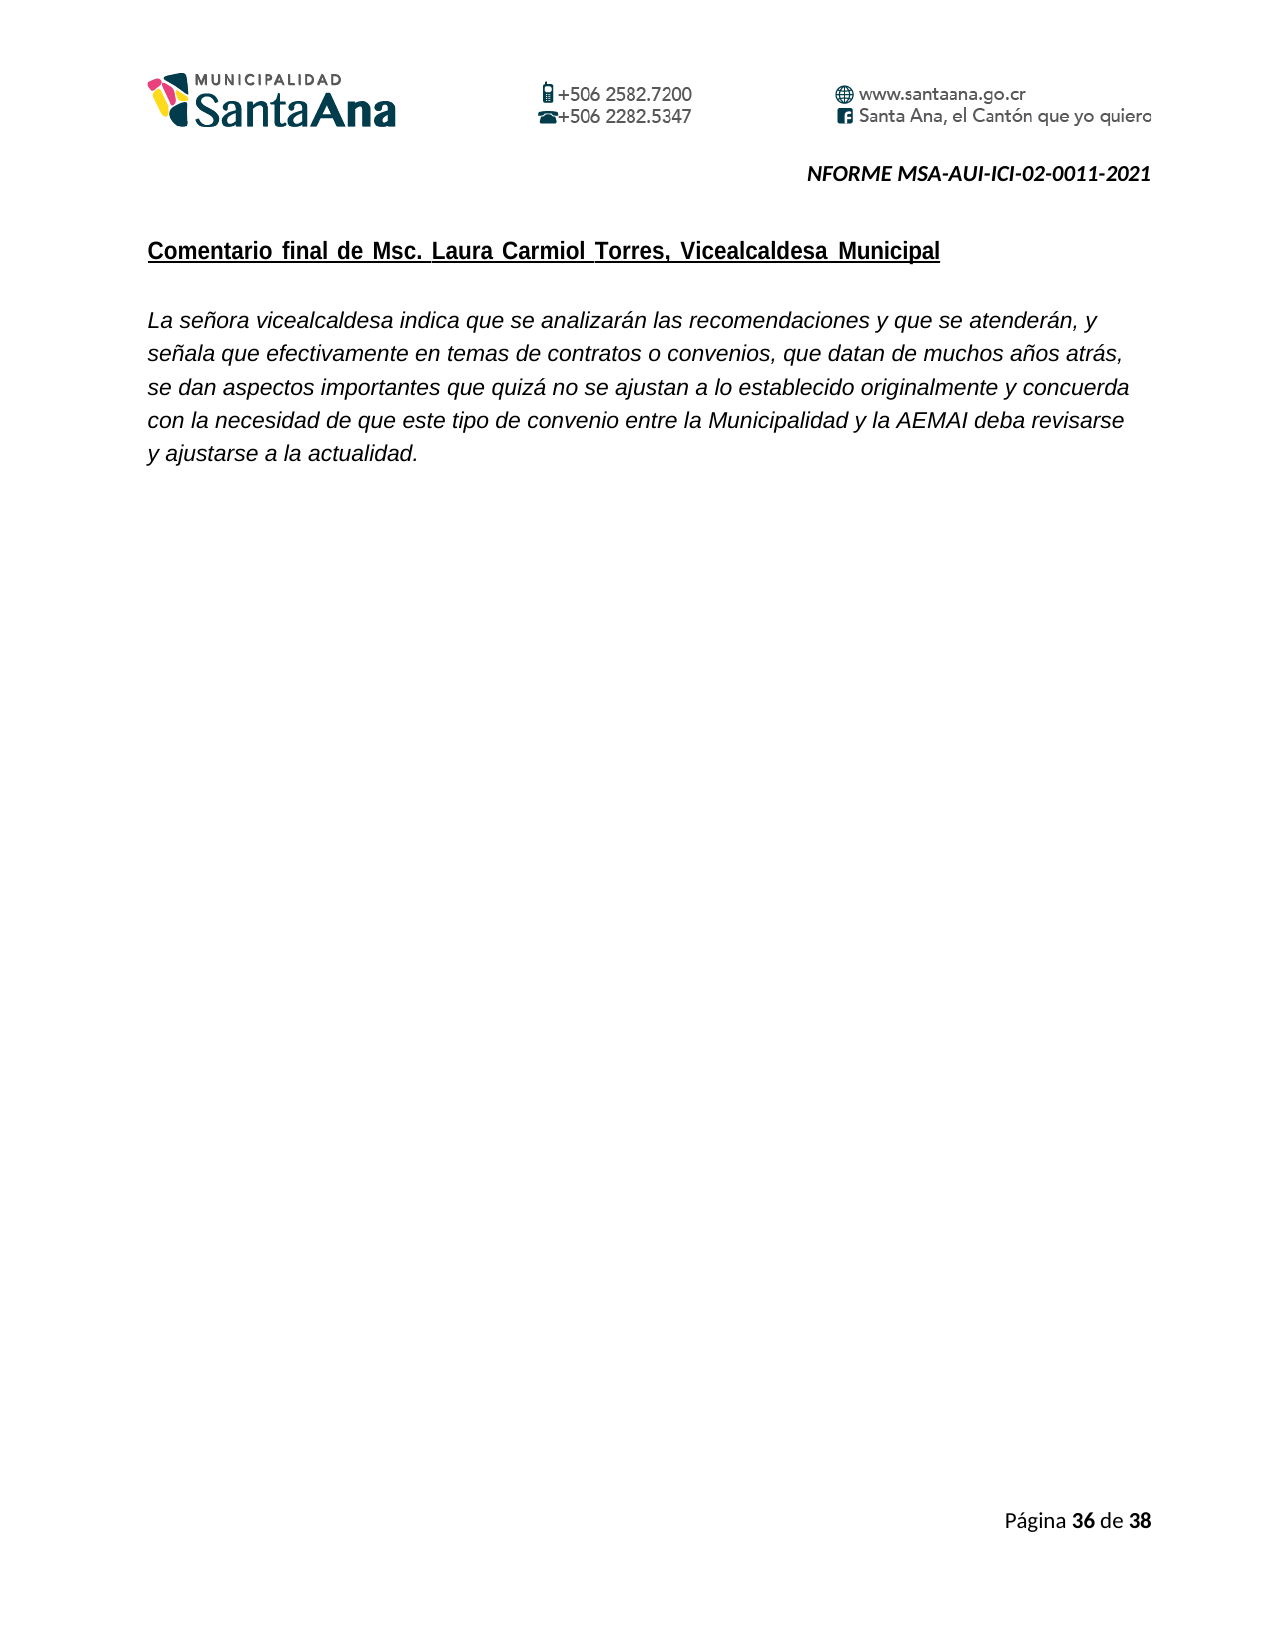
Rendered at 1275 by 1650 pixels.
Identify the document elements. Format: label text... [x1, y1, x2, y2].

subtitle Comentario final de Msc. Laura Carmiol Torres, Vicealcaldesa Municipal [147, 236, 1225, 265]
text NFORME MSA-AUI-ICI-02-0011-2021 [807, 159, 1225, 187]
text La señora vicealcaldesa indica que se analizarán las recomendaciones y que se atenderán, y señala que efectivamente en temas de contratos o convenios, que datan de muchos años atrás, se dan aspectos importantes que quizá no se ajustan a lo establecido originalmente y concuerda con la necesidad de que este tipo de convenio entre la Municipalidad y la AEMAI deba revisarse y ajustarse a la actualidad. [147, 307, 1135, 467]
